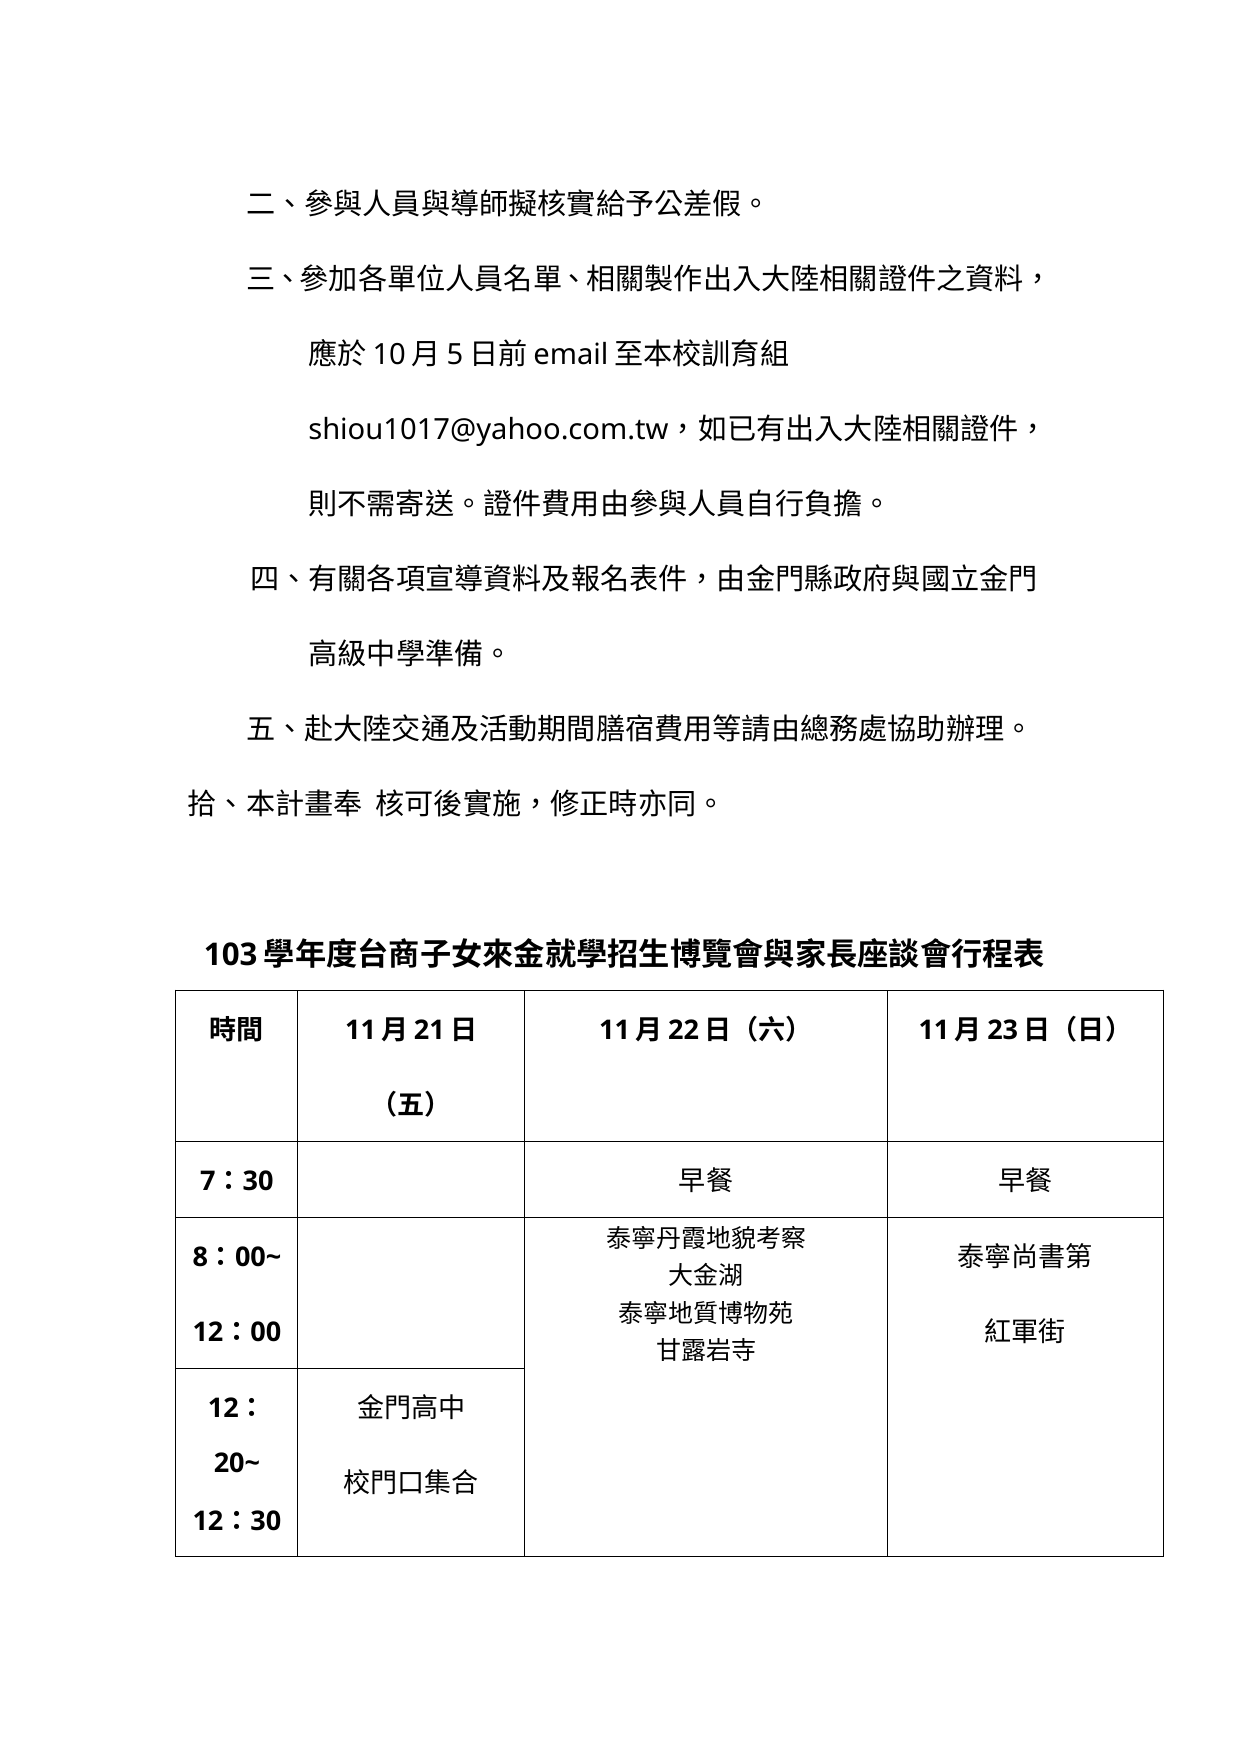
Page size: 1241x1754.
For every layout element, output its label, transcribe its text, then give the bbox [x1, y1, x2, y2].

table_cell 泰寧尚書第 紅軍街 [888, 1218, 1163, 1556]
text 拾、本計畫奉 核可後實施，修正時亦同。 [187, 764, 1053, 839]
table_cell 金門高中 校門口集合 [298, 1369, 524, 1556]
table_cell 早餐 [525, 1142, 887, 1217]
text 三、參加各單位人員名單、相關製作出入大陸相關證件之資料，應於10月5日前email至本校訓育組shiou1017@yahoo.com.tw，如已有出入大陸相關證件，則不需寄送。證件費用由參與人員自行負擔。 [246, 239, 1053, 539]
table_cell 早餐 [888, 1142, 1163, 1217]
table_header 11月21日（五） [298, 991, 524, 1141]
text 四、有關各項宣導資料及報名表件，由金門縣政府與國立金門高級中學準備。 [250, 539, 1053, 689]
table_header 11月22日（六） [525, 991, 887, 1141]
table_cell 7：30 [176, 1142, 297, 1217]
text 五、赴大陸交通及活動期間膳宿費用等請由總務處協助辦理。 [187, 689, 1053, 764]
table_cell [298, 1142, 524, 1217]
table_cell 12：20~ 12：30 [176, 1369, 297, 1556]
table_header 時間 [176, 991, 297, 1141]
table_cell 泰寧丹霞地貌考察 大金湖 泰寧地質博物苑 甘露岩寺 [525, 1218, 887, 1556]
table_cell [298, 1218, 524, 1368]
table_header 11月23日（日） [888, 991, 1163, 1141]
text 103學年度台商子女來金就學招生博覽會與家長座談會行程表 [187, 914, 1053, 989]
text 二、參與人員與導師擬核實給予公差假。 [187, 164, 1053, 239]
table_cell 8：00~ 12：00 [176, 1218, 297, 1368]
